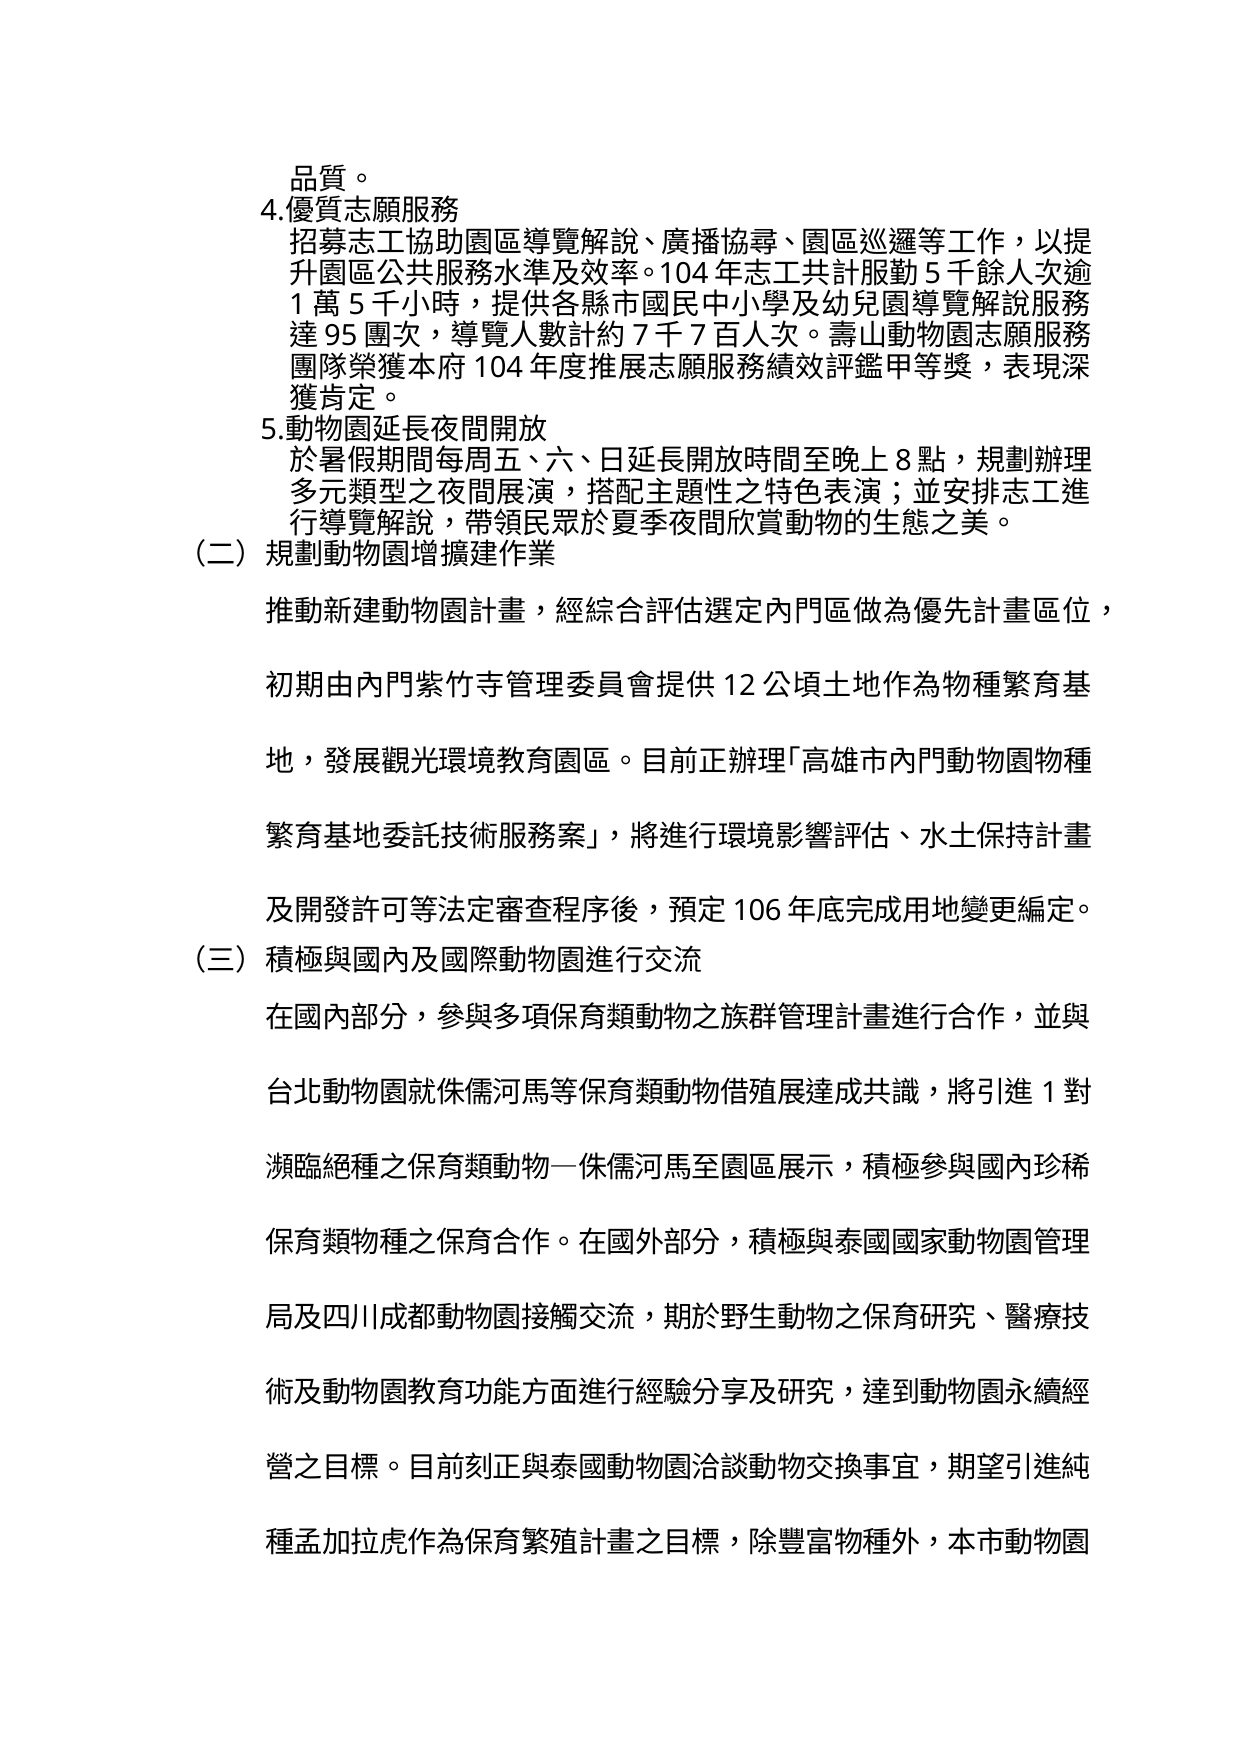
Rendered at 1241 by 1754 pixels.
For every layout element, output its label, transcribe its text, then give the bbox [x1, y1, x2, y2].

text 4.優質志願服務 [260, 196, 1092, 227]
text 品質。 [289, 164, 1092, 196]
text 於暑假期間每周五、六、日延長開放時間至晚上8點，規劃辦理多元類型之夜間展演，搭配主題性之特色表演；並安排志工進行導覽解說，帶領民眾於夏季夜間欣賞動物的生態之美。 [289, 446, 1092, 539]
text 招募志工協助園區導覽解說、廣播協尋、園區巡邏等工作，以提升園區公共服務水準及效率。104年志工共計服勤5千餘人次逾1萬5千小時，提供各縣市國民中小學及幼兒園導覽解說服務達95團次，導覽人數計約7千7百人次。壽山動物園志願服務團隊榮獲本府104年度推展志願服務績效評鑑甲等獎，表現深獲肯定。 [289, 227, 1092, 414]
text （二）規劃動物園增擴建作業 [148, 539, 1092, 571]
text （三）積極與國內及國際動物園進行交流 [148, 946, 1092, 977]
text 推動新建動物園計畫，經綜合評估選定內門區做為優先計畫區位，初期由內門紫竹寺管理委員會提供12公頃土地作為物種繁育基地，發展觀光環境教育園區。目前正辦理｢高雄市內門動物園物種繁育基地委託技術服務案｣，將進行環境影響評估、水土保持計畫及開發許可等法定審查程序後，預定106年底完成用地變更編定。 [265, 571, 1092, 946]
text 在國內部分，參與多項保育類動物之族群管理計畫進行合作，並與台北動物園就侏儒河馬等保育類動物借殖展達成共識，將引進1對瀕臨絕種之保育類動物—侏儒河馬至園區展示，積極參與國內珍稀保育類物種之保育合作。在國外部分，積極與泰國國家動物園管理局及四川成都動物園接觸交流，期於野生動物之保育研究、醫療技術及動物園教育功能方面進行經驗分享及研究，達到動物園永續經營之目標。目前刻正與泰國動物園洽談動物交換事宜，期望引進純種孟加拉虎作為保育繁殖計畫之目標，除豐富物種外，本市動物園 [265, 977, 1092, 1577]
text 5.動物園延長夜間開放 [260, 414, 1092, 446]
